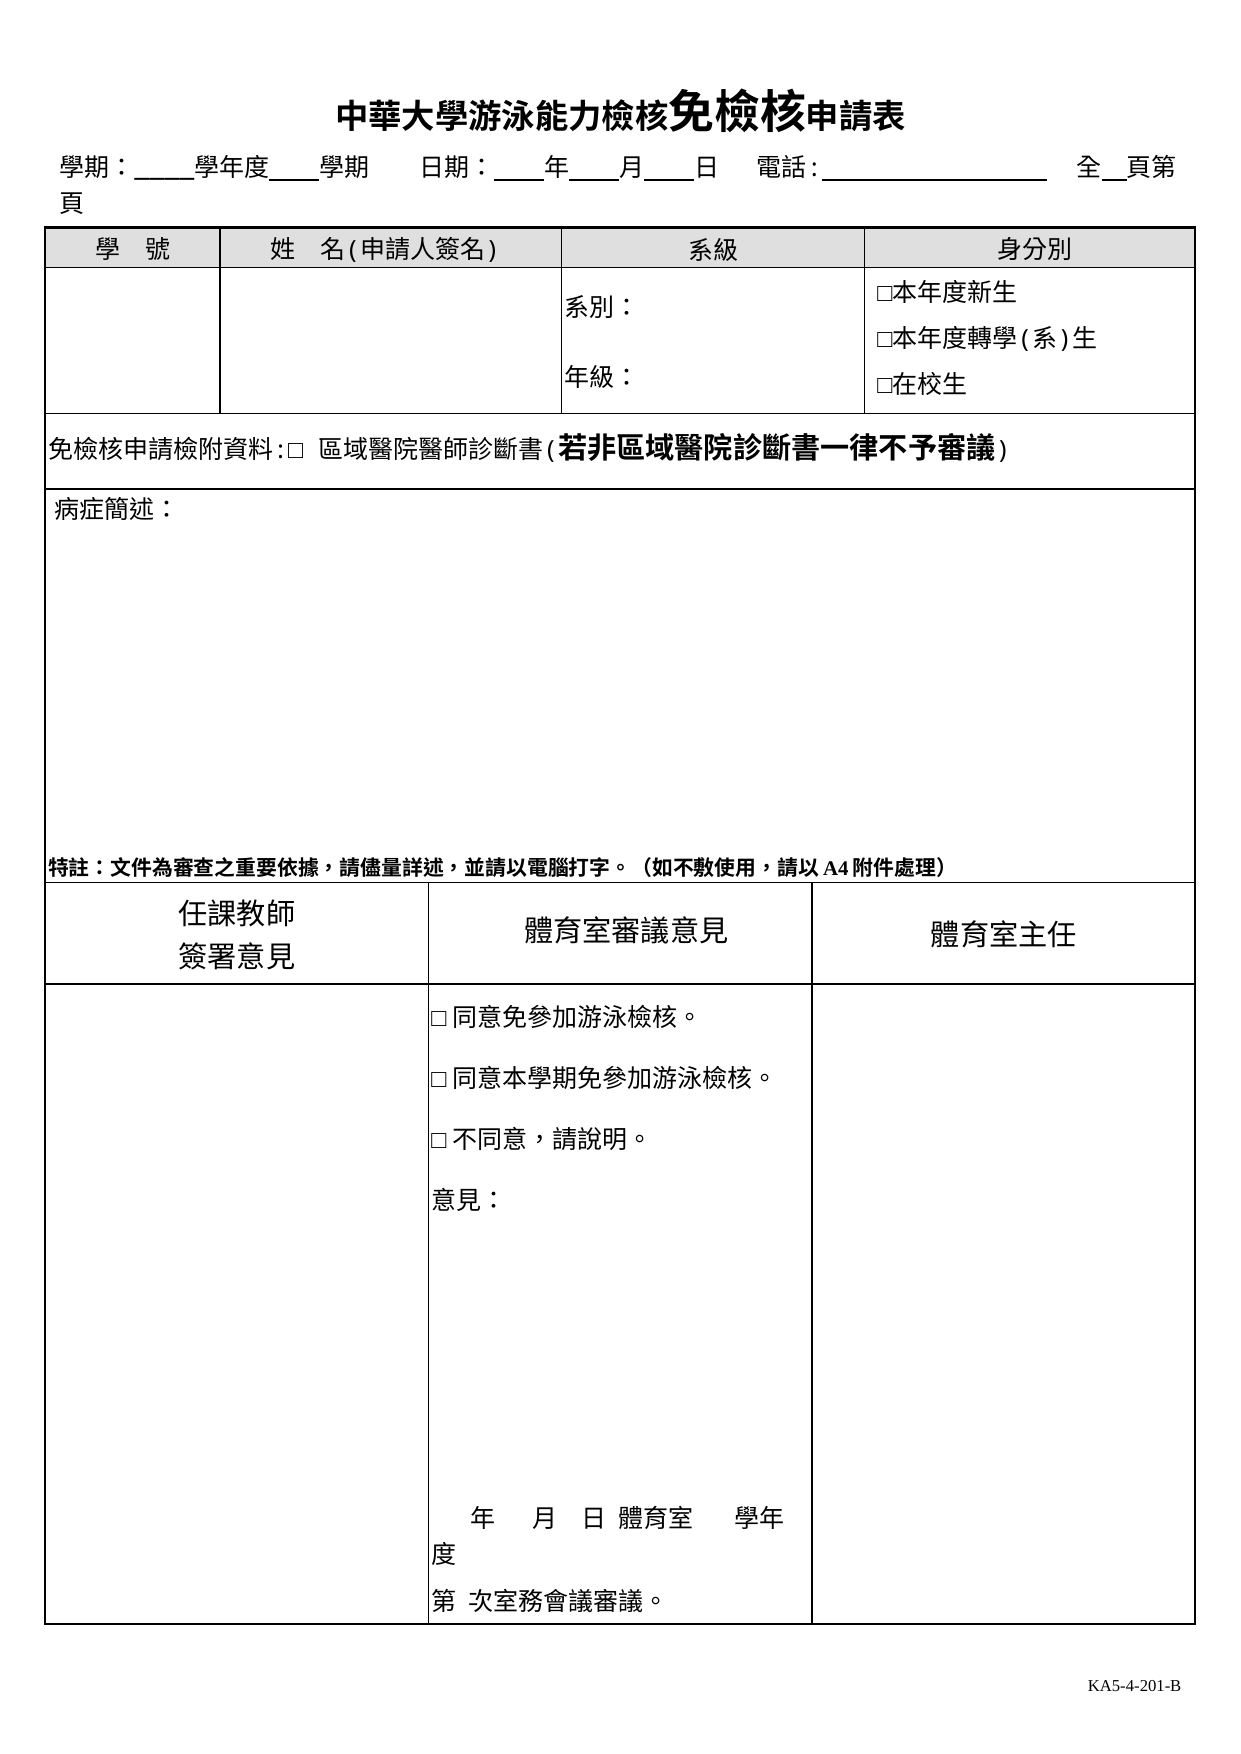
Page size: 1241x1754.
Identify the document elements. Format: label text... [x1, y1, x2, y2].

table_cell [46, 268, 219, 412]
table_header 身分別 [865, 229, 1194, 267]
table_cell 體育室主任 [813, 883, 1194, 983]
text 中華大學游泳能力檢核免檢核申請表 [59, 75, 1181, 141]
table_header 系級 [562, 229, 864, 267]
table_cell 任課教師 簽署意見 [46, 883, 428, 983]
table_cell 免檢核申請檢附資料:□ 區域醫院醫師診斷書(若非區域醫院診斷書一律不予審議) [46, 414, 1194, 488]
table_cell 病症簡述： 特註：文件為審查之重要依據，請儘量詳述，並請以電腦打字。（如不敷使用，請以A4附件處理） [46, 490, 1194, 882]
table_cell [221, 268, 561, 412]
table_cell 系別： 年級： [562, 268, 864, 412]
text 學期：­­____學年度 學期 日期： 年 月 日 電話: 全 頁第 頁 [59, 148, 1181, 220]
table_cell 體育室審議意見 [429, 883, 811, 983]
table_cell [813, 985, 1194, 1623]
table_cell [46, 985, 428, 1623]
table_cell □ 同意免參加游泳檢核。 □ 同意本學期免參加游泳檢核。 □ 不同意，請說明。 意見： 年 月 日 體育室 學年度 第 次室務會議審議。 [429, 985, 811, 1623]
table_header 學 號 [46, 229, 219, 267]
table_header 姓 名(申請人簽名) [221, 229, 561, 267]
table_cell □本年度新生 □本年度轉學(系)生 □在校生 [865, 268, 1194, 412]
